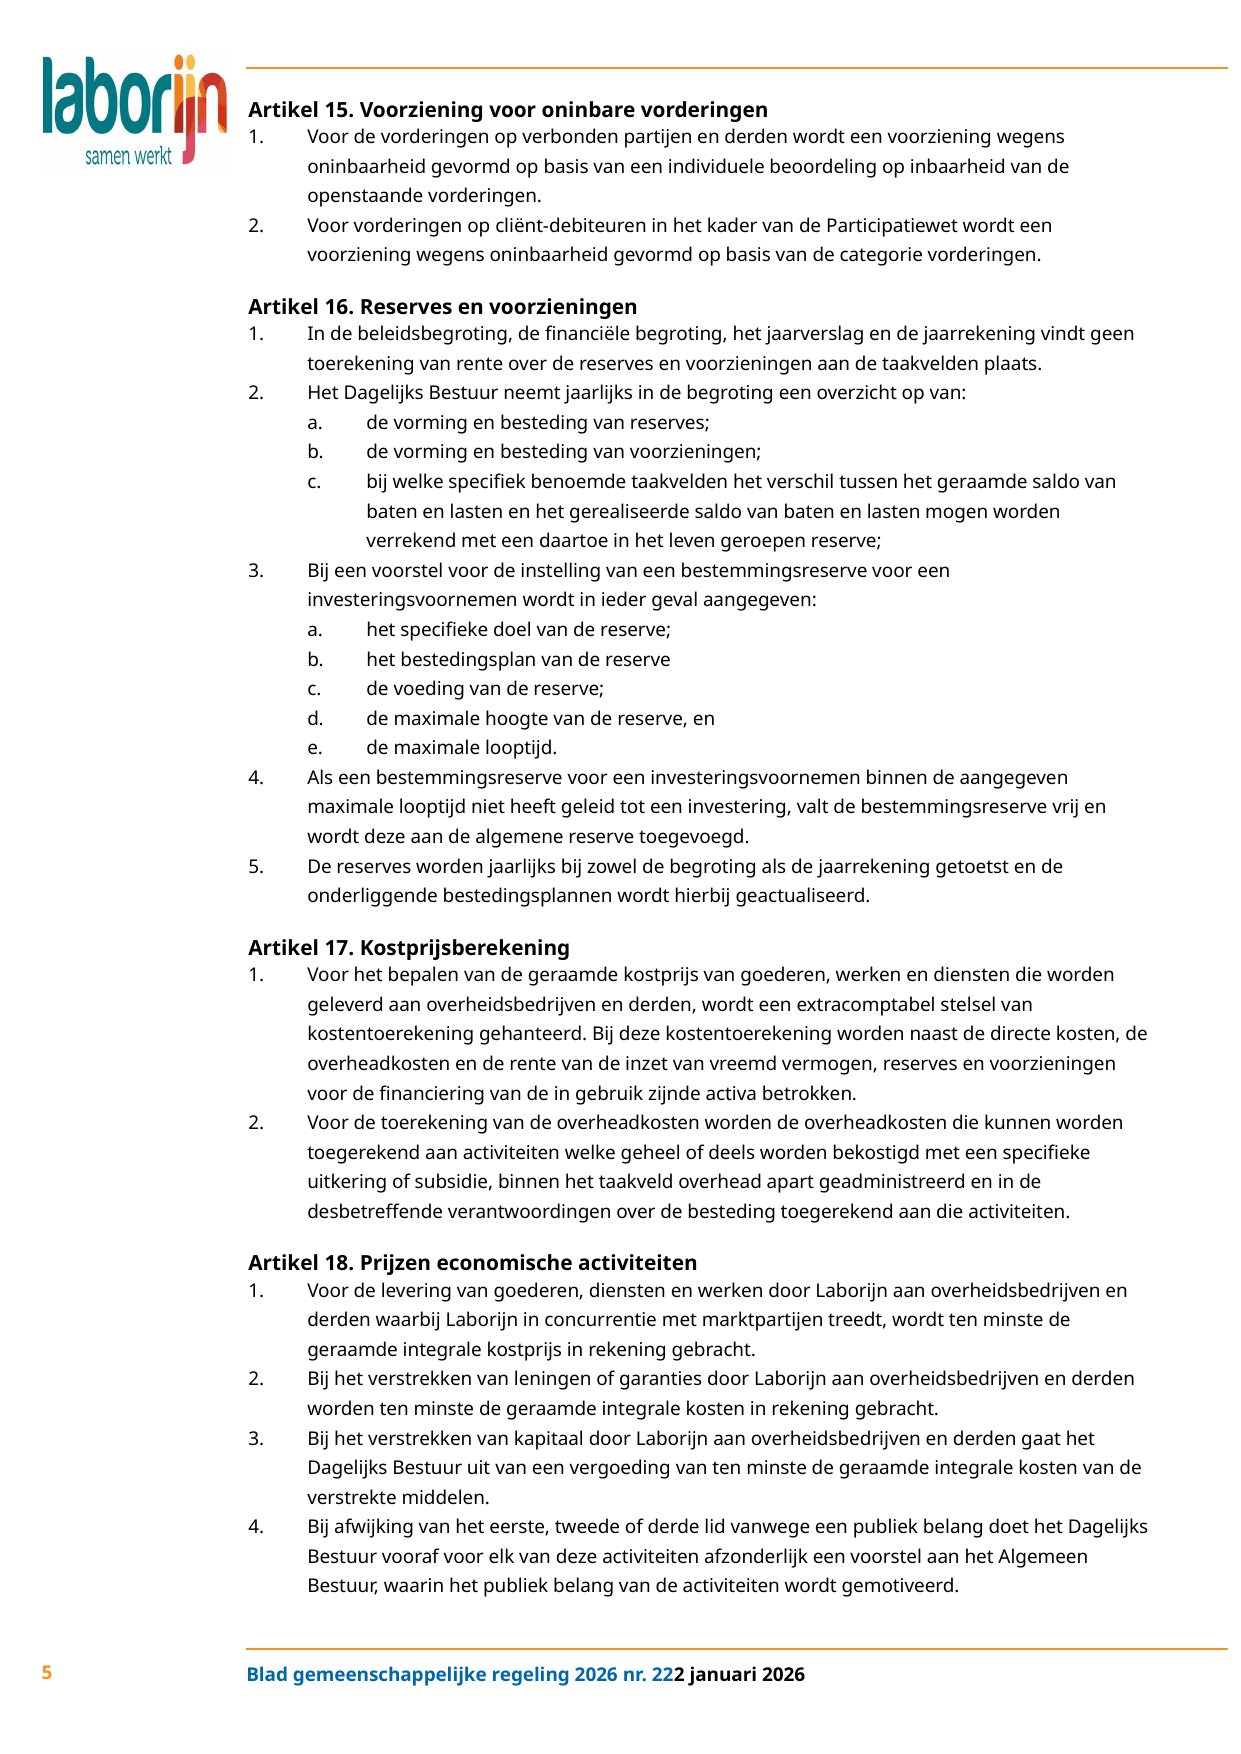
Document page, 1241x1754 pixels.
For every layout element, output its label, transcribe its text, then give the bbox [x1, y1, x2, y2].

list Voor vorderingen op cliënt-debiteuren in het kader van de Participatiewet wordt een voorziening wegens oninbaarheid gevormd op basis van de categorie vorderingen. [248, 212, 1152, 267]
list de vorming en besteding van reserves; [307, 409, 1152, 435]
list de voeding van de reserve; [307, 675, 1152, 701]
list De reserves worden jaarlijks bij zowel de begroting als de jaarrekening getoetst en de onderliggende bestedingsplannen wordt hierbij geactualiseerd. [248, 853, 1152, 908]
list de maximale looptijd. [307, 734, 1152, 760]
text Artikel 16. Reserves en voorzieningen [248, 292, 1152, 320]
list In de beleidsbegroting, de financiële begroting, het jaarverslag en de jaarrekening vindt geen toerekening van rente over de reserves en voorzieningen aan de taakvelden plaats. [248, 320, 1152, 376]
list Als een bestemmingsreserve voor een investeringsvoornemen binnen de aangegeven maximale looptijd niet heeft geleid tot een investering, valt de bestemmingsreserve vrij en wordt deze aan de algemene reserve toegevoegd. [248, 764, 1152, 849]
list Voor het bepalen van de geraamde kostprijs van goederen, werken en diensten die worden geleverd aan overheidsbedrijven en derden, wordt een extracomptabel stelsel van kostentoerekening gehanteerd. Bij deze kostentoerekening worden naast de directe kosten, de overheadkosten en de rente van de inzet van vreemd vermogen, reserves en voorzieningen voor de financiering van de in gebruik zijnde activa betrokken. [248, 961, 1152, 1105]
list Bij het verstrekken van leningen of garanties door Laborijn aan overheidsbedrijven en derden worden ten minste de geraamde integrale kosten in rekening gebracht. [248, 1366, 1152, 1421]
list het bestedingsplan van de reserve [307, 646, 1152, 672]
list Voor de levering van goederen, diensten en werken door Laborijn aan overheidsbedrijven en derden waarbij Laborijn in concurrentie met marktpartijen treedt, wordt ten minste de geraamde integrale kostprijs in rekening gebracht. [248, 1277, 1152, 1362]
text Artikel 15. Voorziening voor oninbare vorderingen [248, 95, 1152, 123]
list Het Dagelijks Bestuur neemt jaarlijks in de begroting een overzicht op van: [248, 379, 1152, 405]
list Bij het verstrekken van kapitaal door Laborijn aan overheidsbedrijven en derden gaat het Dagelijks Bestuur uit van een vergoeding van ten minste de geraamde integrale kosten van de verstrekte middelen. [248, 1425, 1152, 1510]
list Bij een voorstel voor de instelling van een bestemmingsreserve voor een investeringsvoornemen wordt in ieder geval aangegeven: [248, 557, 1152, 612]
list bij welke specifiek benoemde taakvelden het verschil tussen het geraamde saldo van baten en lasten en het gerealiseerde saldo van baten en lasten mogen worden verrekend met een daartoe in het leven geroepen reserve; [307, 468, 1152, 553]
text Artikel 18. Prijzen economische activiteiten [248, 1248, 1152, 1277]
list de vorming en besteding van voorzieningen; [307, 439, 1152, 464]
list Voor de vorderingen op verbonden partijen en derden wordt een voorziening wegens oninbaarheid gevormd op basis van een individuele beoordeling op inbaarheid van de openstaande vorderingen. [248, 123, 1152, 208]
text Artikel 17. Kostprijsberekening [248, 933, 1152, 961]
list het specifieke doel van de reserve; [307, 616, 1152, 642]
list de maximale hoogte van de reserve, en [307, 705, 1152, 731]
picture [41, 47, 231, 172]
list Bij afwijking van het eerste, tweede of derde lid vanwege een publiek belang doet het Dagelijks Bestuur vooraf voor elk van deze activiteiten afzonderlijk een voorstel aan het Algemeen Bestuur, waarin het publiek belang van de activiteiten wordt gemotiveerd. [248, 1513, 1152, 1598]
list Voor de toerekening van de overheadkosten worden de overheadkosten die kunnen worden toegerekend aan activiteiten welke geheel of deels worden bekostigd met een specifieke uitkering of subsidie, binnen het taakveld overhead apart geadministreerd en in de desbetreffende verantwoordingen over de besteding toegerekend aan die activiteiten. [248, 1109, 1152, 1224]
